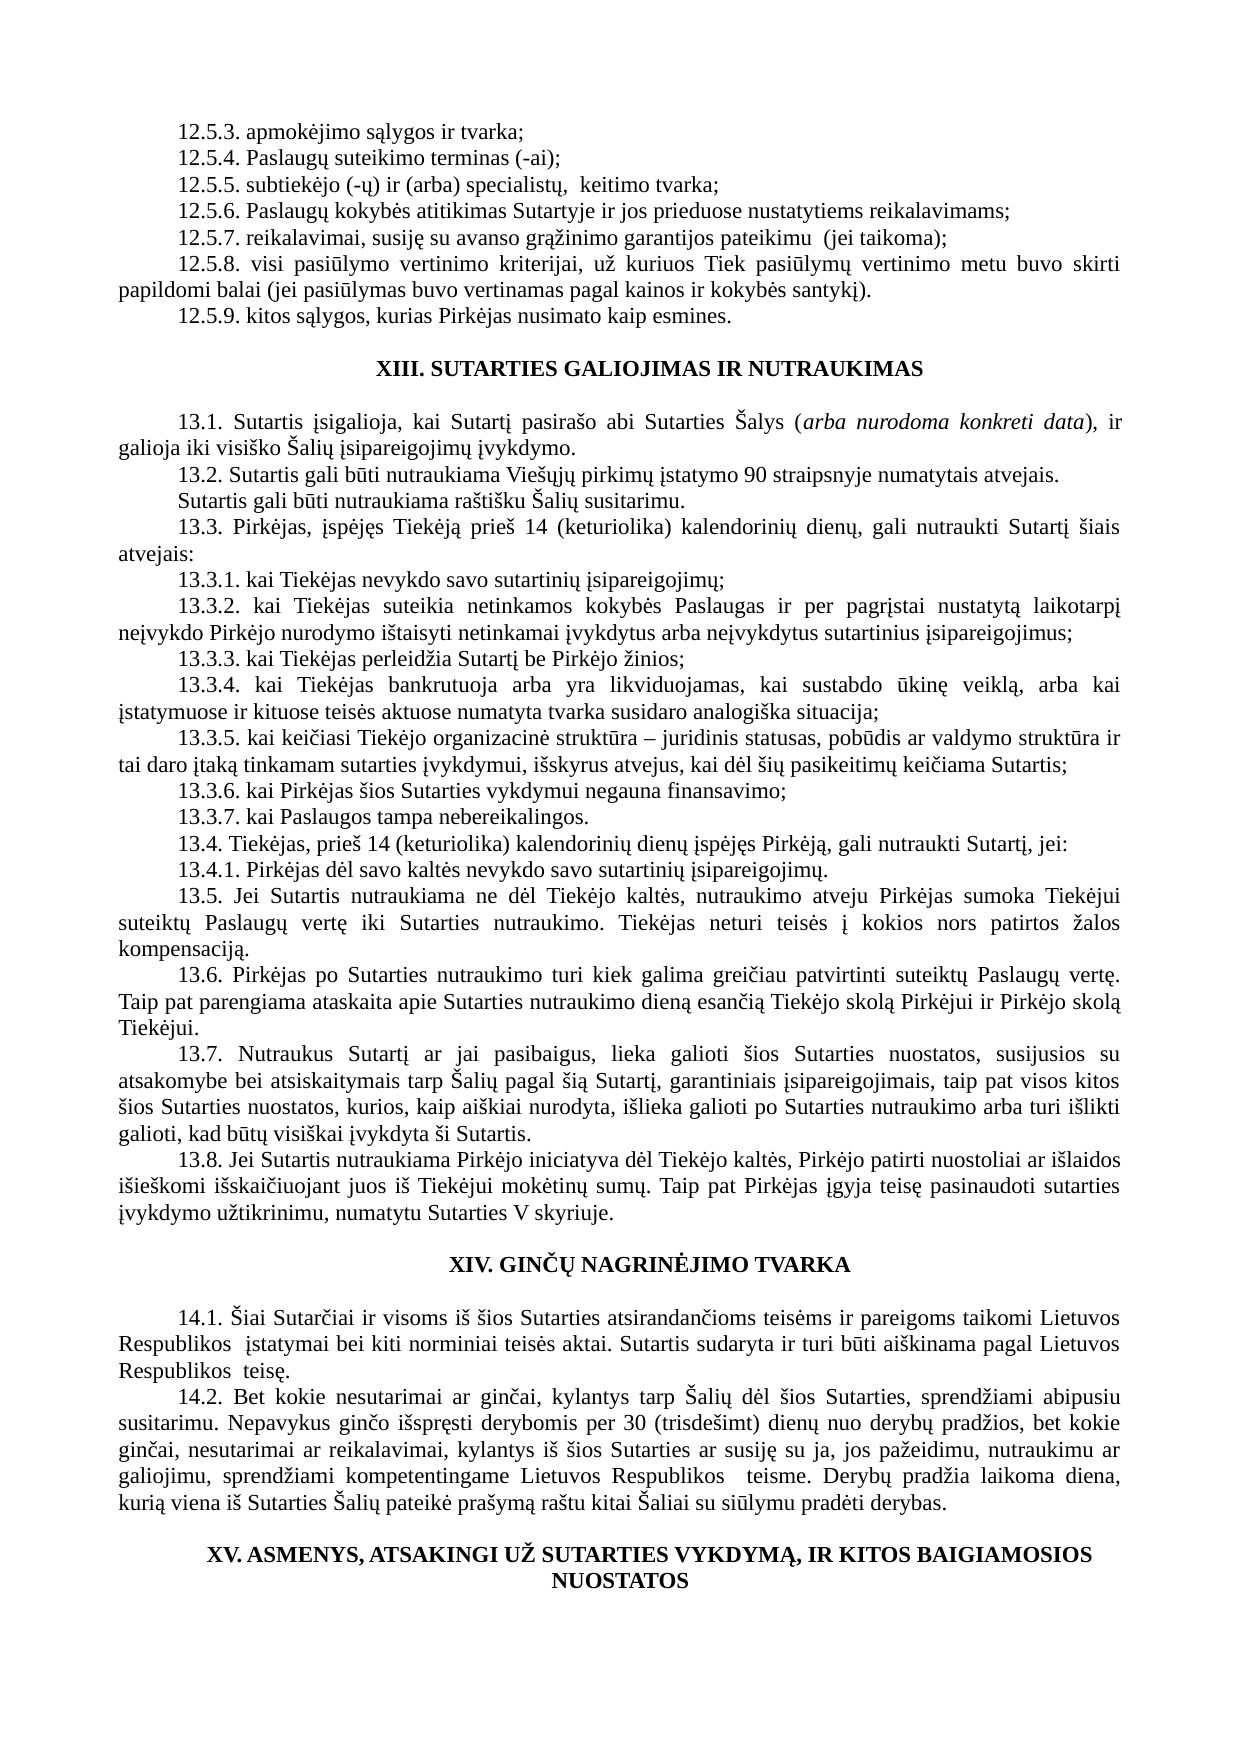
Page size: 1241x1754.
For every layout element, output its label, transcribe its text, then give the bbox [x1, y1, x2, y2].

text 12.5.4. Paslaugų suteikimo terminas (-ai); [118, 144, 1122, 171]
text 14.2. Bet kokie nesutarimai ar ginčai, kylantys tarp Šalių dėl šios Sutarties, sprendžiami abipusiu susitarimu. Nepavykus ginčo išspręsti derybomis per 30 (trisdešimt) dienų nuo derybų pradžios, bet kokie ginčai, nesutarimai ar reikalavimai, kylantys iš šios Sutarties ar susiję su ja, jos pažeidimu, nutraukimu ar galiojimu, sprendžiami kompetentingame Lietuvos Respublikos teisme. Derybų pradžia laikoma diena, kurią viena iš Sutarties Šalių pateikė prašymą raštu kitai Šaliai su siūlymu pradėti derybas. [118, 1383, 1122, 1515]
text 13.6. Pirkėjas po Sutarties nutraukimo turi kiek galima greičiau patvirtinti suteiktų Paslaugų vertę. Taip pat parengiama ataskaita apie Sutarties nutraukimo dieną esančią Tiekėjo skolą Pirkėjui ir Pirkėjo skolą Tiekėjui. [118, 961, 1122, 1041]
text 13.5. Jei Sutartis nutraukiama ne dėl Tiekėjo kaltės, nutraukimo atveju Pirkėjas sumoka Tiekėjui suteiktų Paslaugų vertę iki Sutarties nutraukimo. Tiekėjas neturi teisės į kokios nors patirtos žalos kompensaciją. [118, 882, 1122, 961]
text 13.2. Sutartis gali būti nutraukiama Viešųjų pirkimų įstatymo 90 straipsnyje numatytais atvejais. [118, 461, 1122, 487]
text 13.3.4. kai Tiekėjas bankrutuoja arba yra likviduojamas, kai sustabdo ūkinę veiklą, arba kai įstatymuose ir kituose teisės aktuose numatyta tvarka susidaro analogiška situacija; [118, 672, 1122, 724]
text 13.3.3. kai Tiekėjas perleidžia Sutartį be Pirkėjo žinios; [118, 645, 1122, 672]
text 12.5.3. apmokėjimo sąlygos ir tvarka; [118, 118, 1122, 144]
text 14.1. Šiai Sutarčiai ir visoms iš šios Sutarties atsirandančioms teisėms ir pareigoms taikomi Lietuvos Respublikos įstatymai bei kiti norminiai teisės aktai. Sutartis sudaryta ir turi būti aiškinama pagal Lietuvos Respublikos teisę. [118, 1304, 1122, 1383]
text 12.5.9. kitos sąlygos, kurias Pirkėjas nusimato kaip esmines. [118, 303, 1122, 329]
text 13.4.1. Pirkėjas dėl savo kaltės nevykdo savo sutartinių įsipareigojimų. [118, 856, 1122, 882]
text 13.3. Pirkėjas, įspėjęs Tiekėją prieš 14 (keturiolika) kalendorinių dienų, gali nutraukti Sutartį šiais atvejais: [118, 513, 1122, 566]
text 13.3.1. kai Tiekėjas nevykdo savo sutartinių įsipareigojimų; [118, 566, 1122, 592]
text 13.3.7. kai Paslaugos tampa nebereikalingos. [118, 803, 1122, 830]
text 13.3.5. kai keičiasi Tiekėjo organizacinė struktūra – juridinis statusas, pobūdis ar valdymo struktūra ir tai daro įtaką tinkamam sutarties įvykdymui, išskyrus atvejus, kai dėl šių pasikeitimų keičiama Sutartis; [118, 724, 1122, 777]
text XIII. SUTARTIES GALIOJIMAS IR NUTRAUKIMAS [118, 355, 1122, 382]
text 13.8. Jei Sutartis nutraukiama Pirkėjo iniciatyva dėl Tiekėjo kaltės, Pirkėjo patirti nuostoliai ar išlaidos išieškomi išskaičiuojant juos iš Tiekėjui mokėtinų sumų. Taip pat Pirkėjas įgyja teisę pasinaudoti sutarties įvykdymo užtikrinimu, numatytu Sutarties V skyriuje. [118, 1146, 1122, 1225]
text 13.4. Tiekėjas, prieš 14 (keturiolika) kalendorinių dienų įspėjęs Pirkėją, gali nutraukti Sutartį, jei: [118, 830, 1122, 856]
text 13.1. Sutartis įsigalioja, kai Sutartį pasirašo abi Sutarties Šalys (arba nurodoma konkreti data), ir galioja iki visiško Šalių įsipareigojimų įvykdymo. [118, 408, 1122, 461]
text 13.3.6. kai Pirkėjas šios Sutarties vykdymui negauna finansavimo; [118, 777, 1122, 803]
text 12.5.7. reikalavimai, susiję su avanso grąžinimo garantijos pateikimu (jei taikoma); [118, 223, 1122, 250]
text XV. ASMENYS, ATSAKINGI UŽ SUTARTIES VYKDYMĄ, IR KITOS BAIGIAMOSIOS NUOSTATOS [118, 1541, 1122, 1594]
text XIV. GINČŲ NAGRINĖJIMO TVARKA [118, 1251, 1122, 1278]
text 13.7. Nutraukus Sutartį ar jai pasibaigus, lieka galioti šios Sutarties nuostatos, susijusios su atsakomybe bei atsiskaitymais tarp Šalių pagal šią Sutartį, garantiniais įsipareigojimais, taip pat visos kitos šios Sutarties nuostatos, kurios, kaip aiškiai nurodyta, išlieka galioti po Sutarties nutraukimo arba turi išlikti galioti, kad būtų visiškai įvykdyta ši Sutartis. [118, 1041, 1122, 1146]
text Sutartis gali būti nutraukiama raštišku Šalių susitarimu. [118, 487, 1122, 513]
text 13.3.2. kai Tiekėjas suteikia netinkamos kokybės Paslaugas ir per pagrįstai nustatytą laikotarpį neįvykdo Pirkėjo nurodymo ištaisyti netinkamai įvykdytus arba neįvykdytus sutartinius įsipareigojimus; [118, 592, 1122, 645]
text 12.5.8. visi pasiūlymo vertinimo kriterijai, už kuriuos Tiek pasiūlymų vertinimo metu buvo skirti papildomi balai (jei pasiūlymas buvo vertinamas pagal kainos ir kokybės santykį). [118, 250, 1122, 303]
text 12.5.5. subtiekėjo (-ų) ir (arba) specialistų, keitimo tvarka; [118, 171, 1122, 197]
text 12.5.6. Paslaugų kokybės atitikimas Sutartyje ir jos prieduose nustatytiems reikalavimams; [118, 197, 1122, 223]
